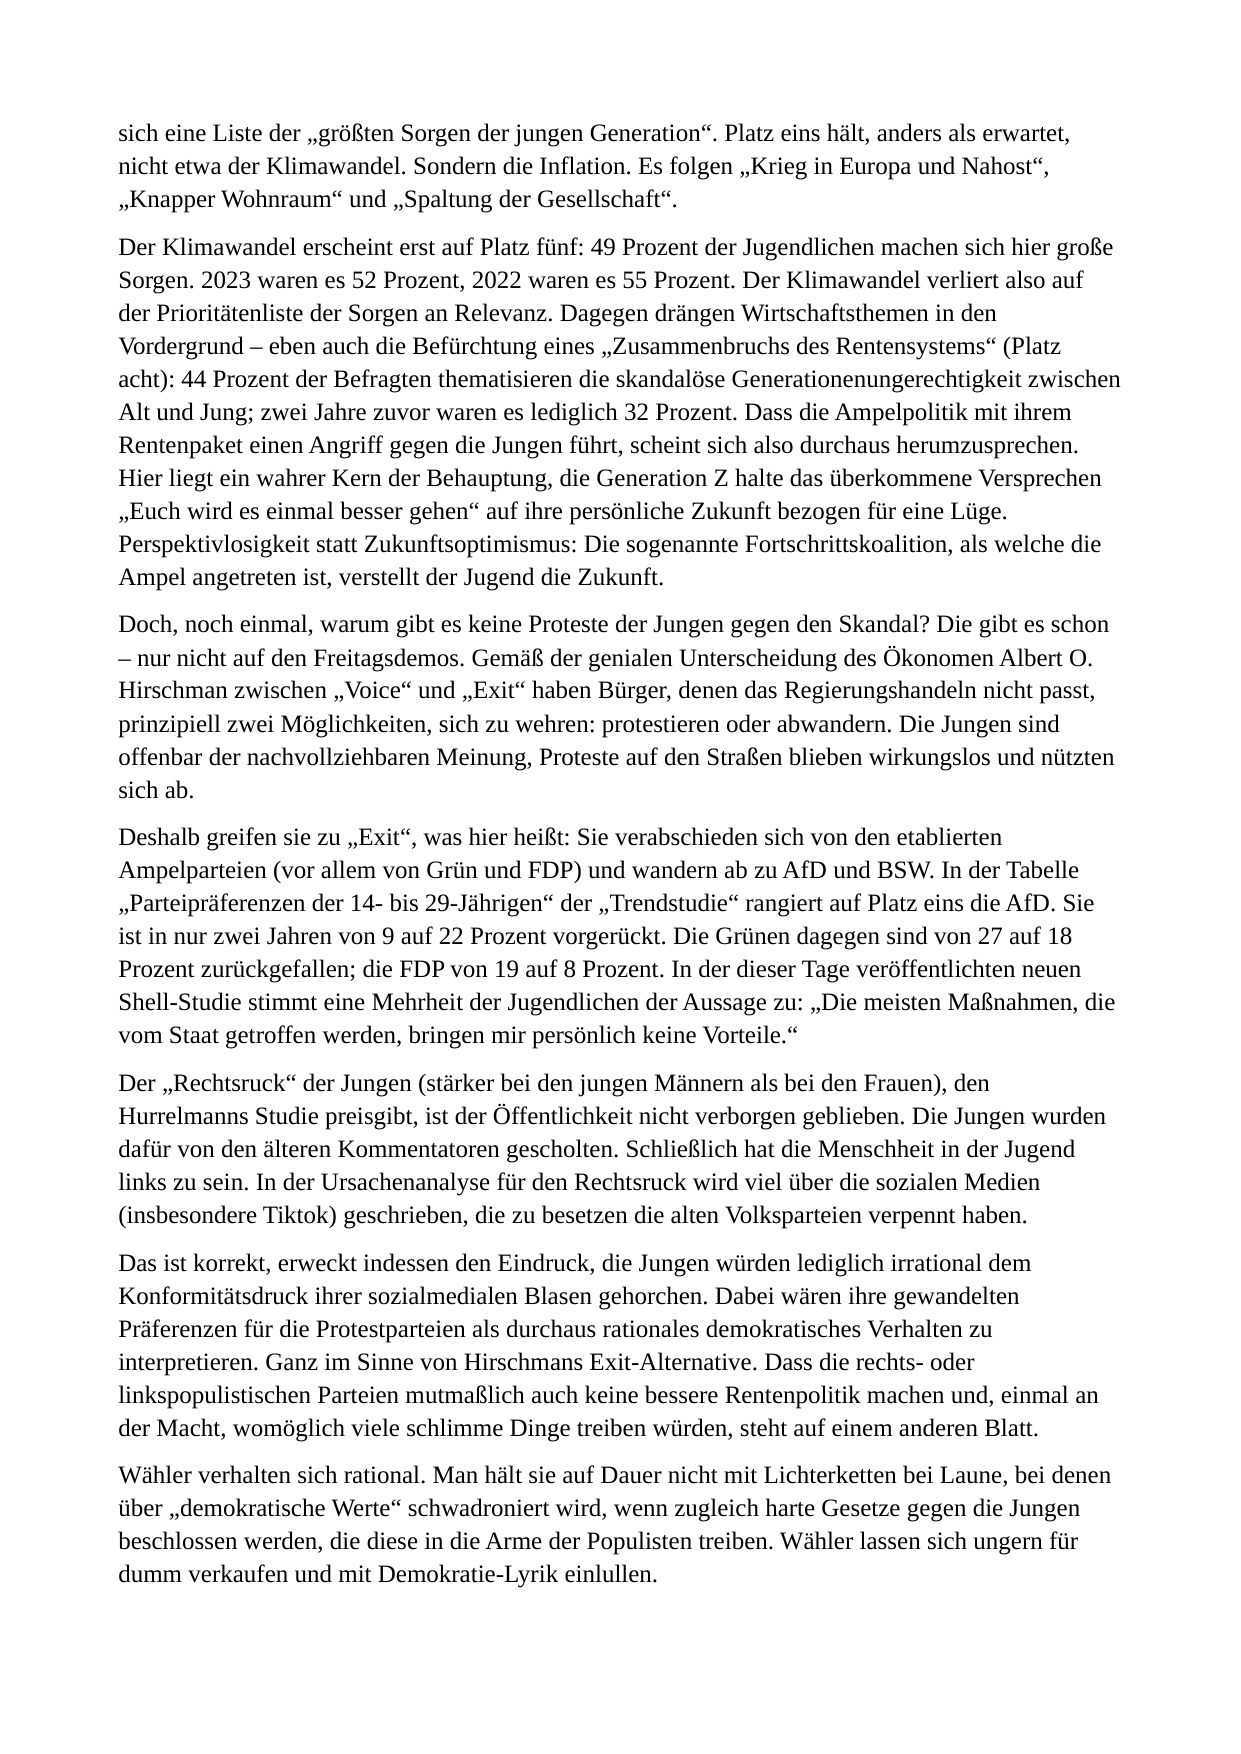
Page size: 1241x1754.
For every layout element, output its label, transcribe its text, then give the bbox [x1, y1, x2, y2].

text Der „Rechtsruck“ der Jungen (stärker bei den jungen Männern als bei den Frauen), den Hurrelmanns Studie preisgibt, ist der Öffentlichkeit nicht verborgen geblieben. Die Jungen wurden dafür von den älteren Kommentatoren gescholten. Schließlich hat die Menschheit in der Jugend links zu sein. In der Ursachenanalyse für den Rechtsruck wird viel über die sozialen Medien (insbesondere Tiktok) geschrieben, die zu besetzen die alten Volksparteien verpennt haben. [118, 1068, 1122, 1229]
text Deshalb greifen sie zu „Exit“, was hier heißt: Sie verabschieden sich von den etablierten Ampelparteien (vor allem von Grün und FDP) und wandern ab zu AfD und BSW. In der Tabelle „Parteipräferenzen der 14- bis 29-Jährigen“ der „Trendstudie“ rangiert auf Platz eins die AfD. Sie ist in nur zwei Jahren von 9 auf 22 Prozent vorgerückt. Die Grünen dagegen sind von 27 auf 18 Prozent zurückgefallen; die FDP von 19 auf 8 Prozent. In der dieser Tage veröffentlichten neuen Shell-Studie stimmt eine Mehrheit der Jugendlichen der Aussage zu: „Die meisten Maßnahmen, die vom Staat getroffen werden, bringen mir persönlich keine Vorteile.“ [118, 822, 1122, 1049]
text Der Klimawandel erscheint erst auf Platz fünf: 49 Prozent der Jugendlichen machen sich hier große Sorgen. 2023 waren es 52 Prozent, 2022 waren es 55 Prozent. Der Klimawandel verliert also auf der Prioritätenliste der Sorgen an Relevanz. Dagegen drängen Wirtschaftsthemen in den Vordergrund – eben auch die Befürchtung eines „Zusammenbruchs des Rentensystems“ (Platz acht): 44 Prozent der Befragten thematisieren die skandalöse Generationenungerechtigkeit zwischen Alt und Jung; zwei Jahre zuvor waren es lediglich 32 Prozent. Dass die Ampelpolitik mit ihrem Rentenpaket einen Angriff gegen die Jungen führt, scheint sich also durchaus herumzusprechen. Hier liegt ein wahrer Kern der Behauptung, die Generation Z halte das überkommene Versprechen „Euch wird es einmal besser gehen“ auf ihre persönliche Zukunft bezogen für eine Lüge. Perspektivlosigkeit statt Zukunftsoptimismus: Die sogenannte Fortschrittskoalition, als welche die Ampel angetreten ist, verstellt der Jugend die Zukunft. [118, 232, 1122, 591]
text Wähler verhalten sich rational. Man hält sie auf Dauer nicht mit Lichterketten bei Laune, bei denen über „demokratische Werte“ schwadroniert wird, wenn zugleich harte Gesetze gegen die Jungen beschlossen werden, die diese in die Arme der Populisten treiben. Wähler lassen sich ungern für dumm verkaufen und mit Demokratie-Lyrik einlullen. [118, 1460, 1122, 1588]
text Doch, noch einmal, warum gibt es keine Proteste der Jungen gegen den Skandal? Die gibt es schon – nur nicht auf den Freitagsdemos. Gemäß der genialen Unterscheidung des Ökonomen Albert O. Hirschman zwischen „Voice“ und „Exit“ haben Bürger, denen das Regierungshandeln nicht passt, prinzipiell zwei Möglichkeiten, sich zu wehren: protestieren oder abwandern. Die Jungen sind offenbar der nachvollziehbaren Meinung, Proteste auf den Straßen blieben wirkungslos und nützten sich ab. [118, 609, 1122, 803]
text Das ist korrekt, erweckt indessen den Eindruck, die Jungen würden lediglich irrational dem Konformitätsdruck ihrer sozialmedialen Blasen gehorchen. Dabei wären ihre gewandelten Präferenzen für die Protestparteien als durchaus rationales demokratisches Verhalten zu interpretieren. Ganz im Sinne von Hirschmans Exit-Alternative. Dass die rechts- oder linkspopulistischen Parteien mutmaßlich auch keine bessere Rentenpolitik machen und, einmal an der Macht, womöglich viele schlimme Dinge treiben würden, steht auf einem anderen Blatt. [118, 1248, 1122, 1442]
text sich eine Liste der „größten Sorgen der jungen Generation“. Platz eins hält, anders als erwartet, nicht etwa der Klimawandel. Sondern die Inflation. Es folgen „Krieg in Europa und Nahost“, „Knapper Wohnraum“ und „Spaltung der Gesellschaft“. [118, 118, 1122, 213]
